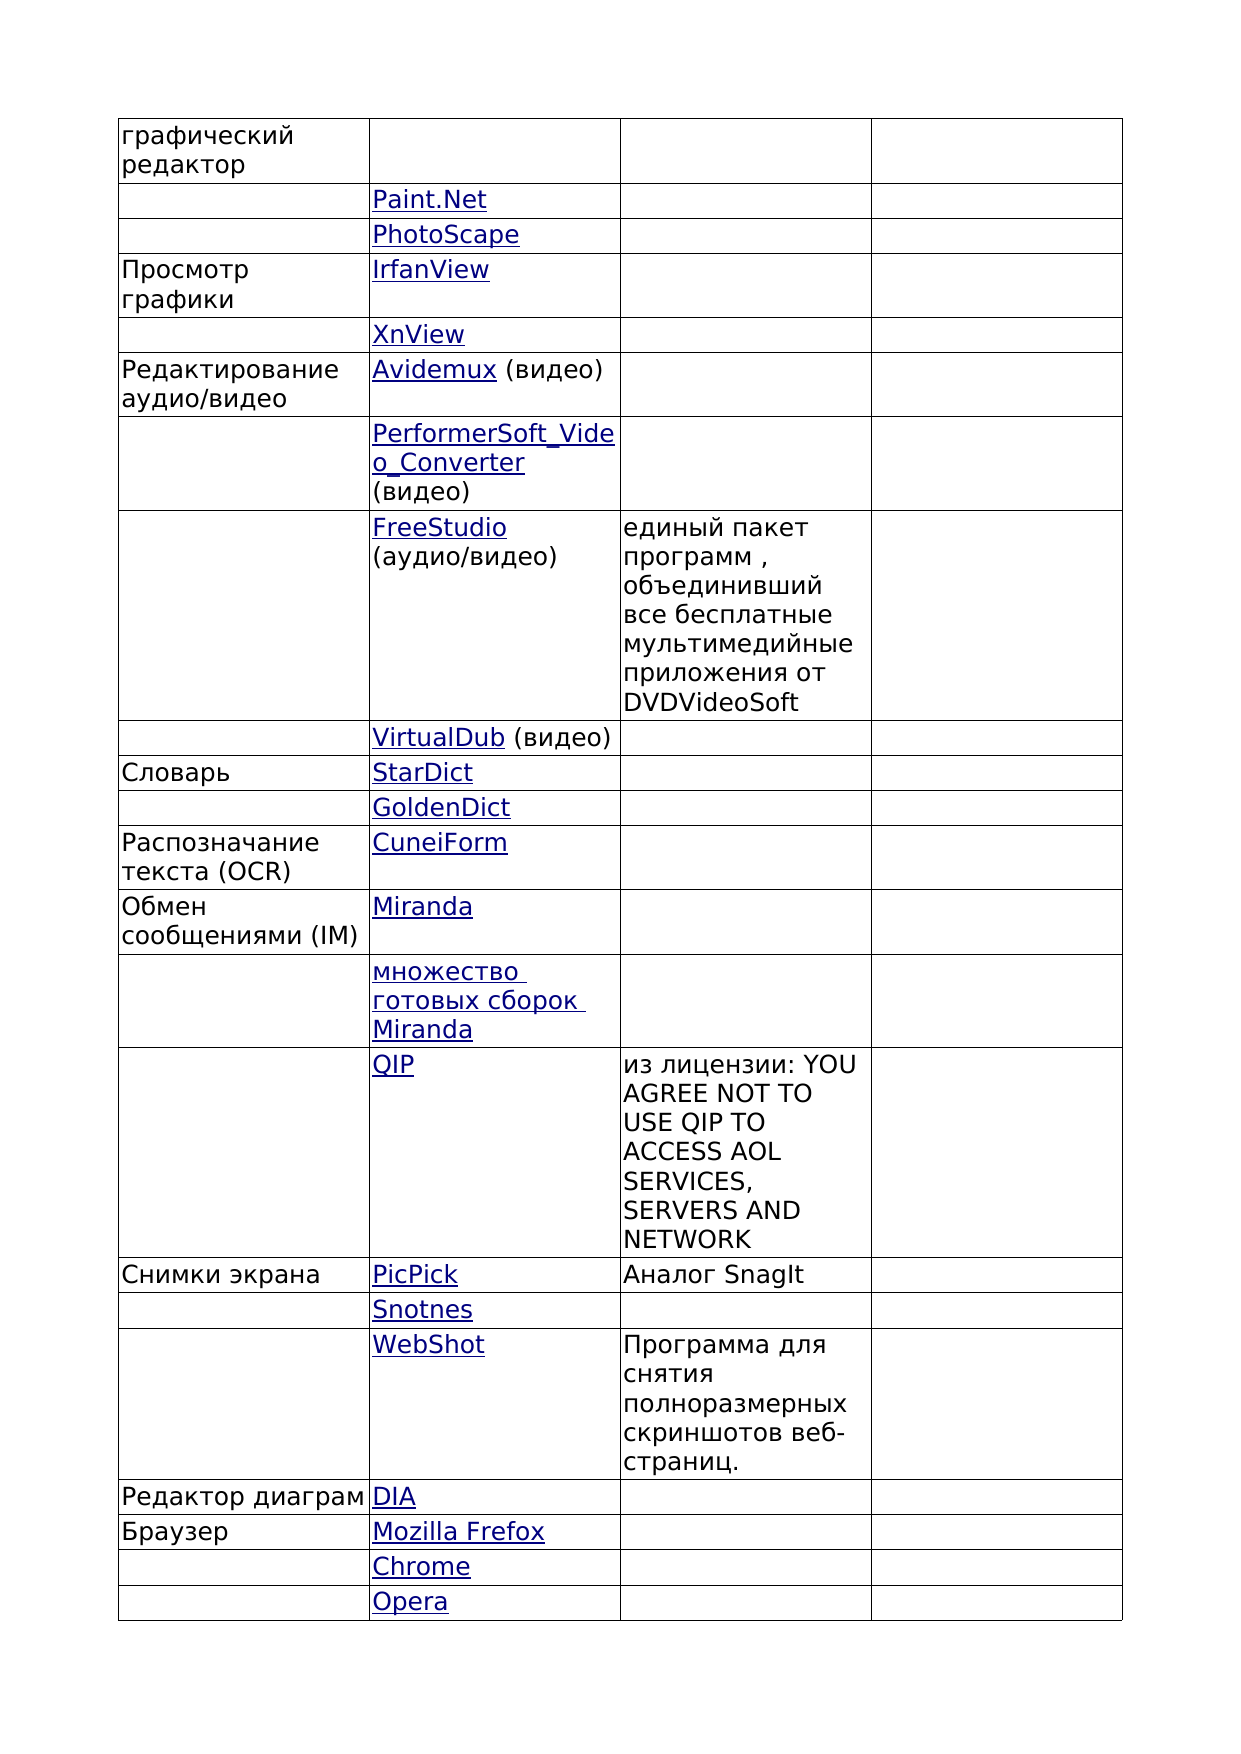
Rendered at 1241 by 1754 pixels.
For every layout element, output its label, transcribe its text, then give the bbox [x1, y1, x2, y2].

table_cell FreeStudio (аудио/видео) [370, 511, 620, 720]
table_cell Chrome [370, 1550, 620, 1584]
table_cell [872, 511, 1122, 720]
table_cell [872, 1515, 1122, 1549]
table_cell [872, 184, 1122, 217]
table_cell [872, 254, 1122, 317]
table_cell [872, 826, 1122, 889]
table_cell Редактор диаграм [119, 1480, 369, 1514]
table_cell [621, 1586, 871, 1619]
table_cell [621, 756, 871, 790]
table_cell PerformerSoft_Video_Converter (видео) [370, 417, 620, 510]
table_cell [621, 791, 871, 825]
table_cell [872, 318, 1122, 352]
table_cell IrfanView [370, 254, 620, 317]
table_cell [621, 1550, 871, 1584]
table_cell Браузер [119, 1515, 369, 1549]
table_cell [119, 955, 369, 1047]
table_cell [621, 721, 871, 755]
table_cell [119, 184, 369, 217]
table_cell [872, 756, 1122, 790]
table_cell Программа для снятия полноразмерных скриншотов веб-страниц. [621, 1329, 871, 1479]
table_cell PicPick [370, 1258, 620, 1292]
table_cell [119, 511, 369, 720]
table_cell [621, 219, 871, 253]
table_cell [119, 1586, 369, 1619]
table_cell [621, 184, 871, 217]
table_cell [872, 955, 1122, 1047]
table_cell Распозначание текста (OCR) [119, 826, 369, 889]
table_cell Просмотр графики [119, 254, 369, 317]
table_cell [621, 119, 871, 182]
table_cell Opera [370, 1586, 620, 1619]
table_cell StarDict [370, 756, 620, 790]
table_cell [872, 1258, 1122, 1292]
table_cell Mozilla Frefox [370, 1515, 620, 1549]
table_cell [872, 119, 1122, 182]
table_cell [872, 791, 1122, 825]
table_cell Snotnes [370, 1293, 620, 1327]
table_cell GoldenDict [370, 791, 620, 825]
table_cell [621, 955, 871, 1047]
table_cell Miranda [370, 890, 620, 954]
table_cell Paint.Net [370, 184, 620, 217]
table_cell [872, 219, 1122, 253]
table_cell [872, 890, 1122, 954]
table_cell DIA [370, 1480, 620, 1514]
table_cell [872, 1048, 1122, 1257]
table_cell [119, 1048, 369, 1257]
table_cell CuneiForm [370, 826, 620, 889]
table_cell [119, 1293, 369, 1327]
table_cell [119, 318, 369, 352]
table_cell [872, 1550, 1122, 1584]
table_cell [119, 417, 369, 510]
table_cell [872, 353, 1122, 416]
table_cell Словарь [119, 756, 369, 790]
table_cell [119, 219, 369, 253]
table_cell Редактирование аудио/видео [119, 353, 369, 416]
table_cell [872, 1480, 1122, 1514]
table_cell [370, 119, 620, 182]
table_cell VirtualDub (видео) [370, 721, 620, 755]
table_cell [119, 1329, 369, 1479]
table_cell [621, 1293, 871, 1327]
table_cell Аналог SnagIt [621, 1258, 871, 1292]
table_cell QIP [370, 1048, 620, 1257]
table_cell [872, 721, 1122, 755]
table_cell WebShot [370, 1329, 620, 1479]
table_cell [872, 1293, 1122, 1327]
table_cell [621, 318, 871, 352]
table_cell [119, 791, 369, 825]
table_cell [621, 826, 871, 889]
table_cell [621, 417, 871, 510]
table_cell [872, 1586, 1122, 1619]
table_cell единый пакет программ , объединивший все бесплатные мультимедийные приложения от DVDVideoSoft [621, 511, 871, 720]
table_cell из лицензии: YOU AGREE NOT TO USE QIP TO ACCESS AOL SERVICES, SERVERS AND NETWORK [621, 1048, 871, 1257]
table_cell [119, 721, 369, 755]
table_cell PhotoScape [370, 219, 620, 253]
table_cell [872, 417, 1122, 510]
table_cell [119, 1550, 369, 1584]
table_cell [621, 890, 871, 954]
table_cell [621, 254, 871, 317]
table_cell XnView [370, 318, 620, 352]
table_cell [621, 1480, 871, 1514]
table_cell [621, 353, 871, 416]
table_cell Снимки экрана [119, 1258, 369, 1292]
table_cell Avidemux (видео) [370, 353, 620, 416]
table_cell [872, 1329, 1122, 1479]
table_cell множество готовых сборок Miranda [370, 955, 620, 1047]
table_cell Обмен сообщениями (IM) [119, 890, 369, 954]
table_cell [621, 1515, 871, 1549]
table_cell графический редактор [119, 119, 369, 182]
